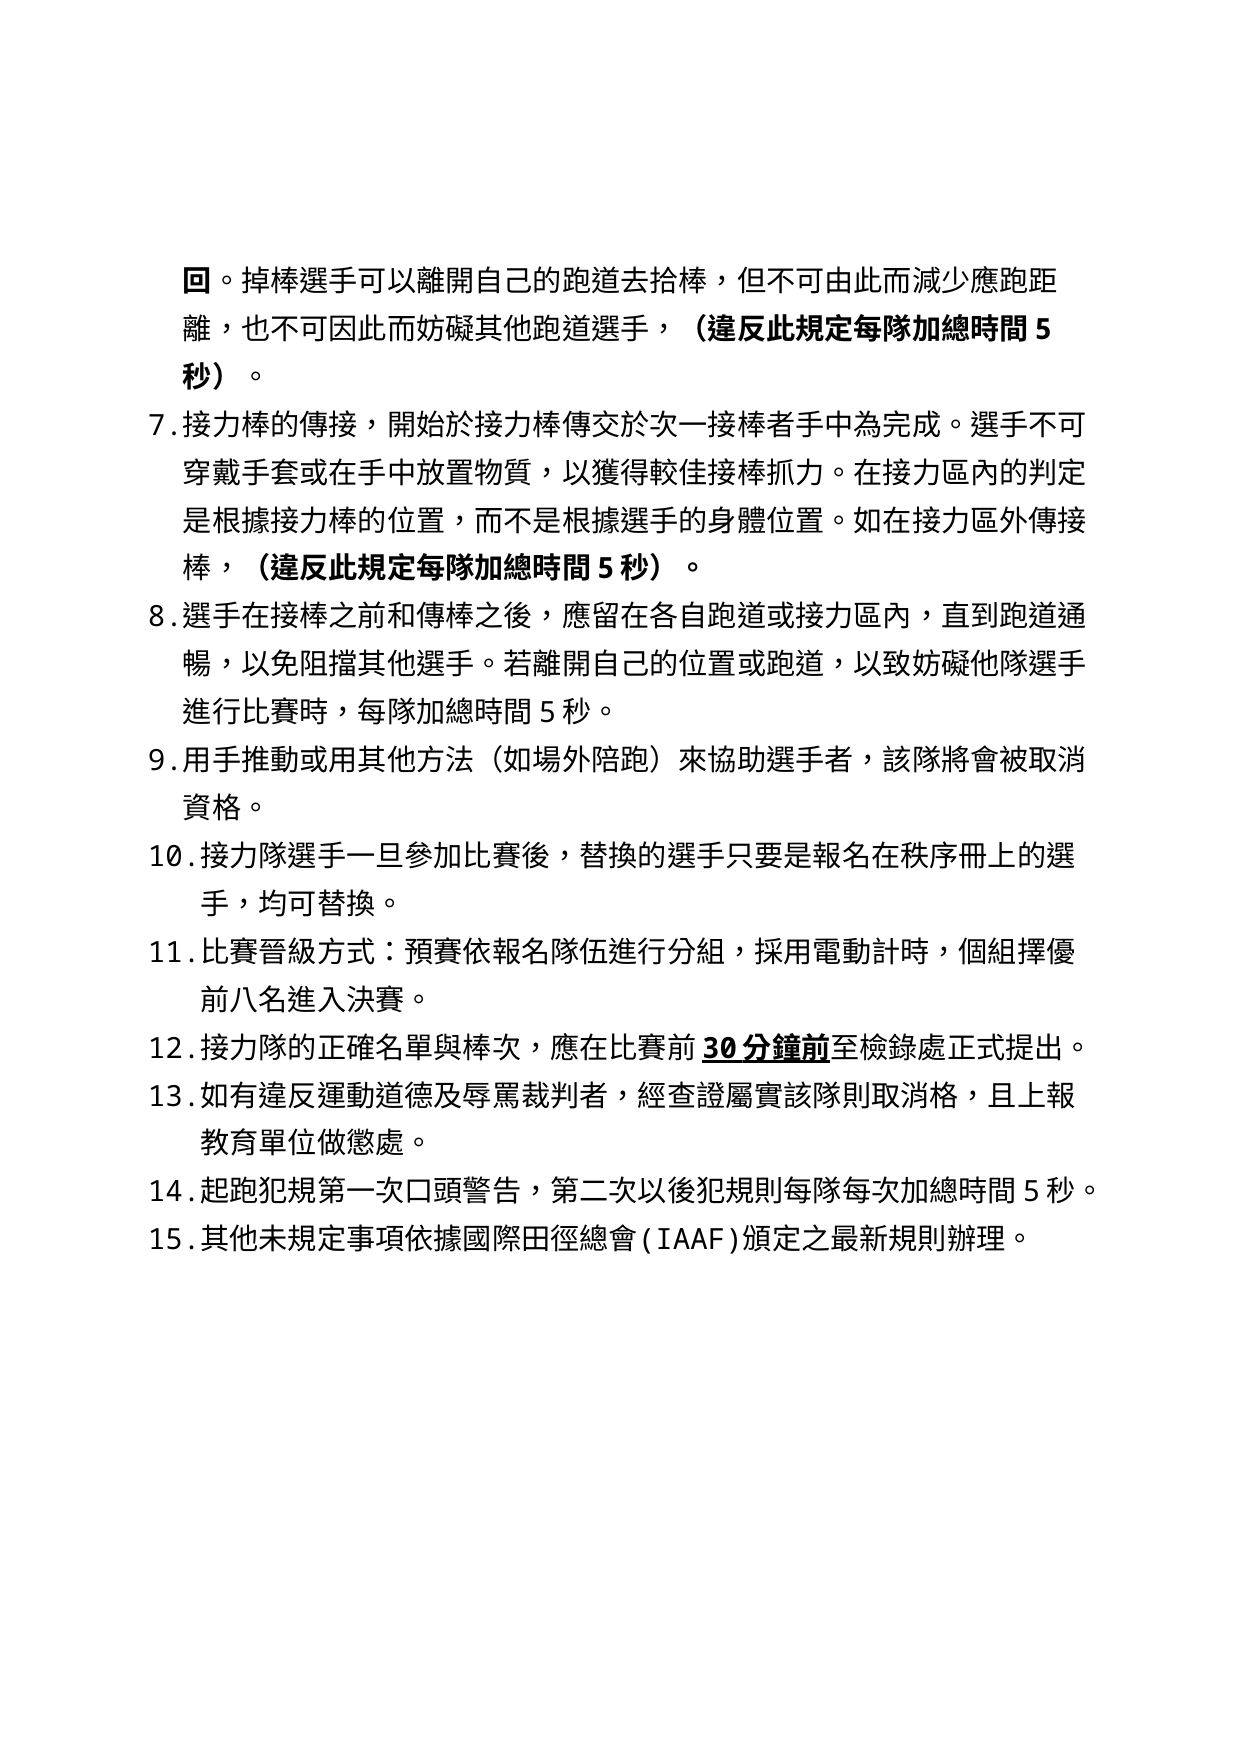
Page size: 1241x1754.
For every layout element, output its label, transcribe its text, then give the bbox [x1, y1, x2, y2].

subtitle 資格。 [148, 779, 1092, 827]
subtitle 14.起跑犯規第一次口頭警告，第二次以後犯規則每隊每次加總時間5秒。 [148, 1162, 1092, 1210]
subtitle 穿戴手套或在手中放置物質，以獲得較佳接棒抓力。在接力區內的判定 [148, 444, 1092, 492]
text 15.其他未規定事項依據國際田徑總會(IAAF)頒定之最新規則辦理。 [148, 1210, 1092, 1258]
subtitle 前八名進入決賽。 [148, 971, 1092, 1019]
subtitle 9.用手推動或用其他方法（如場外陪跑）來協助選手者，該隊將會被取消 [148, 731, 1092, 779]
subtitle 回。掉棒選手可以離開自己的跑道去拾棒，但不可由此而減少應跑距 [148, 252, 1092, 300]
subtitle 10.接力隊選手一旦參加比賽後，替換的選手只要是報名在秩序冊上的選 [148, 827, 1092, 875]
subtitle 暢，以免阻擋其他選手。若離開自己的位置或跑道，以致妨礙他隊選手 [148, 635, 1092, 683]
subtitle 手，均可替換。 [148, 875, 1092, 923]
subtitle 離，也不可因此而妨礙其他跑道選手，（違反此規定每隊加總時間5 [148, 300, 1092, 348]
subtitle 教育單位做懲處。 [148, 1114, 1092, 1162]
subtitle 進行比賽時，每隊加總時間5秒。 [148, 683, 1092, 731]
subtitle 12.接力隊的正確名單與棒次，應在比賽前30分鐘前至檢錄處正式提出。 [148, 1019, 1092, 1067]
subtitle 8.選手在接棒之前和傳棒之後，應留在各自跑道或接力區內，直到跑道通 [148, 587, 1092, 635]
subtitle 11.比賽晉級方式：預賽依報名隊伍進行分組，採用電動計時，個組擇優 [148, 923, 1092, 971]
subtitle 是根據接力棒的位置，而不是根據選手的身體位置。如在接力區外傳接 [148, 492, 1092, 539]
subtitle 秒）。 [148, 348, 1092, 396]
subtitle 7.接力棒的傳接，開始於接力棒傳交於次一接棒者手中為完成。選手不可 [148, 396, 1092, 444]
subtitle 棒，（違反此規定每隊加總時間5秒）。 [148, 539, 1092, 587]
subtitle 13.如有違反運動道德及辱罵裁判者，經查證屬實該隊則取消格，且上報 [148, 1067, 1092, 1114]
